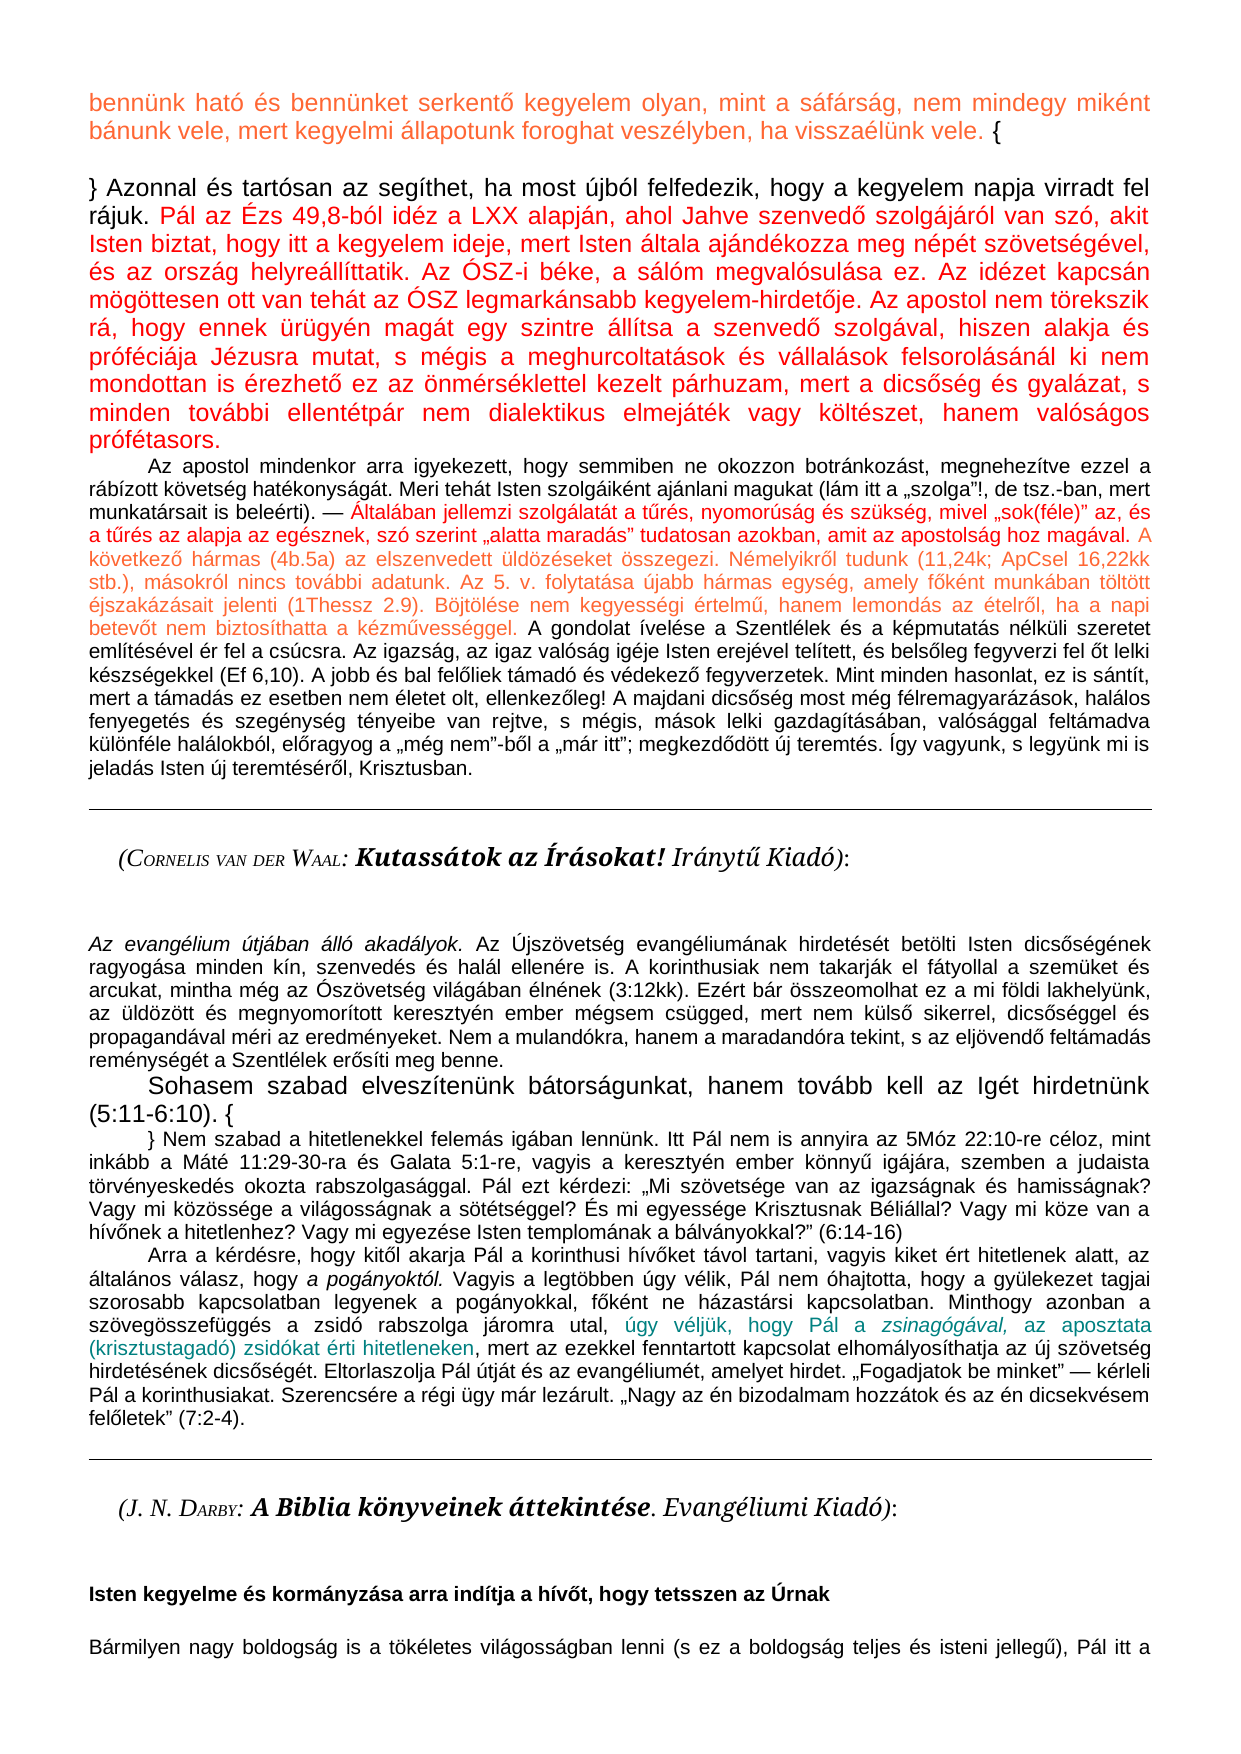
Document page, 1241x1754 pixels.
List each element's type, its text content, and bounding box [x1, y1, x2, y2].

text Sohasem szabad elveszítenünk bátorságunkat, hanem tovább kell az Igét hirdetnünk (5:11-6:10). { [88, 1072, 1152, 1128]
text } Azonnal és tartósan az segíthet, ha most újból felfedezik, hogy a kegyelem napja virradt fel rájuk. Pál az Ézs 49,8-ból idéz a LXX alapján, ahol Jahve szenvedő szolgájáról van szó, akit Isten biztat, hogy itt a kegyelem ideje, mert Isten általa ajándékozza meg népét szövetségével, és az ország helyreállíttatik. Az ÓSZ‑i béke, a sálóm megvalósulása ez. Az idézet kapcsán mögöttesen ott van tehát az ÓSZ legmarkánsabb kegyelem-hirdetője. Az apostol nem törekszik rá, hogy ennek ürügyén magát egy szintre állítsa a szenvedő szolgával, hiszen alakja és próféciája Jézusra mutat, s mégis a meghurcoltatások és vállalások felsorolásánál ki nem mondottan is érezhető ez az önmérséklettel kezelt párhuzam, mert a dicsőség és gyalázat, s minden további ellentétpár nem dialektikus elmejáték vagy költészet, hanem valóságos prófétasors. [88, 174, 1152, 454]
text (Cornelis van der Waal: Kutassátok az Írásokat! Iránytű Kiadó): [88, 810, 1152, 903]
text Bármilyen nagy boldogság is a tökéletes világosságban lenni (s ez a boldogság teljes és isteni jellegű), Pál itt a [88, 1635, 1152, 1659]
text Isten kegyelme és kormányzása arra indítja a hívőt, hogy tetsszen az Úrnak [88, 1583, 1152, 1606]
text Az evangélium útjában álló akadályok. Az Újszövetség evangéliumának hirdetését betölti Isten dicsőségének ragyogása minden kín, szenvedés és halál ellenére is. A korinthusiak nem takarják el fátyollal a szemüket és arcukat, mintha még az Ószövetség világában élnének (3:12kk). Ezért bár összeomolhat ez a mi földi lakhelyünk, az üldözött és megnyomorított keresztyén ember mégsem csügged, mert nem külső sikerrel, dicsőséggel és propagandával méri az eredményeket. Nem a mulandókra, hanem a maradandóra tekint, s az eljövendő feltámadás reménységét a Szentlélek erősíti meg benne. [88, 932, 1152, 1072]
text (J. N. Darby: A Biblia könyveinek áttekintése. Evangéliumi Kiadó): [88, 1460, 1152, 1553]
text Az apostol mindenkor arra igyekezett, hogy semmiben ne okozzon botránkozást, megnehezítve ezzel a rábízott követség hatékonyságát. Meri tehát Isten szolgáiként ajánlani magukat (lám itt a „szolga”!, de tsz.-ban, mert munkatársait is beleérti). — Általában jellemzi szolgálatát a tűrés, nyomorúság és szükség, mivel „sok(féle)” az, és a tűrés az alapja az egésznek, szó szerint „alatta maradás” tudatosan azokban, amit az apostolság hoz magával. A következő hármas (4b.5a) az elszenvedett üldözéseket összegezi. Némelyikről tudunk (11,24k; ApCsel 16,22kk stb.), másokról nincs további adatunk. Az 5. v. folytatása újabb hármas egység, amely főként munkában töltött éjszakázásait jelenti (1Thessz 2.9). Böjtölése nem kegyességi értelmű, hanem lemondás az ételről, ha a napi betevőt nem biztosíthatta a kézművességgel. A gondolat ívelése a Szentlélek és a képmutatás nélküli szeretet említésével ér fel a csúcsra. Az igazság, az igaz valóság igéje Isten erejével telített, és belsőleg fegyverzi fel őt lelki készségekkel (Ef 6,10). A jobb és bal felőliek támadó és védekező fegyverzetek. Mint minden hasonlat, ez is sántít, mert a támadás ez esetben nem életet olt, ellenkezőleg! A majdani dicsőség most még félremagyarázások, halálos fenyegetés és szegénység tényeibe van rejtve, s mégis, mások lelki gazdagításában, valósággal feltámadva különféle halálokból, előragyog a „még nem”-ből a „már itt”; megkezdődött új teremtés. Így vagyunk, s legyünk mi is jeladás Isten új teremtéséről, Krisztusban. [88, 454, 1152, 779]
text Arra a kérdésre, hogy kitől akarja Pál a korinthusi hívőket távol tartani, vagyis kiket ért hitetlenek alatt, az általános válasz, hogy a pogányoktól. Vagyis a legtöbben úgy vélik, Pál nem óhajtotta, hogy a gyülekezet tagjai szorosabb kapcsolatban legyenek a pogányokkal, főként ne házastársi kapcsolatban. Minthogy azonban a szövegösszefüggés a zsidó rabszolga járomra utal, úgy véljük, hogy Pál a zsinagógával, az aposztata (krisztustagadó) zsidókat érti hitetleneken, mert az ezekkel fenntartott kapcsolat elhomályosíthatja az új szövetség hirdetésének dicsőségét. Eltorlaszolja Pál útját és az evangéliumét, amelyet hirdet. „Fogadjatok be minket” — kérleli Pál a korinthusiakat. Szerencsére a régi ügy már lezárult. „Nagy az én bizodalmam hozzátok és az én dicsekvésem felőletek” (7:2-4). [88, 1244, 1152, 1430]
text bennünk ható és bennünket serkentő kegyelem olyan, mint a sáfárság, nem mindegy miként bánunk vele, mert kegyelmi állapotunk foroghat veszélyben, ha visszaélünk vele. { [88, 88, 1152, 144]
text } Nem szabad a hitetlenekkel felemás igában lennünk. Itt Pál nem is annyira az 5Móz 22:10-re céloz, mint inkább a Máté 11:29-30-ra és Galata 5:1-re, vagyis a keresztyén ember könnyű igájára, szemben a judaista törvényeskedés okozta rabszolgasággal. Pál ezt kérdezi: „Mi szövetsége van az igazságnak és hamisságnak? Vagy mi közössége a világosságnak a sötétséggel? És mi egyessége Krisztusnak Béliállal? Vagy mi köze van a hívőnek a hitetlenhez? Vagy mi egyezése Isten templomának a bálványokkal?” (6:14-16) [88, 1128, 1152, 1244]
